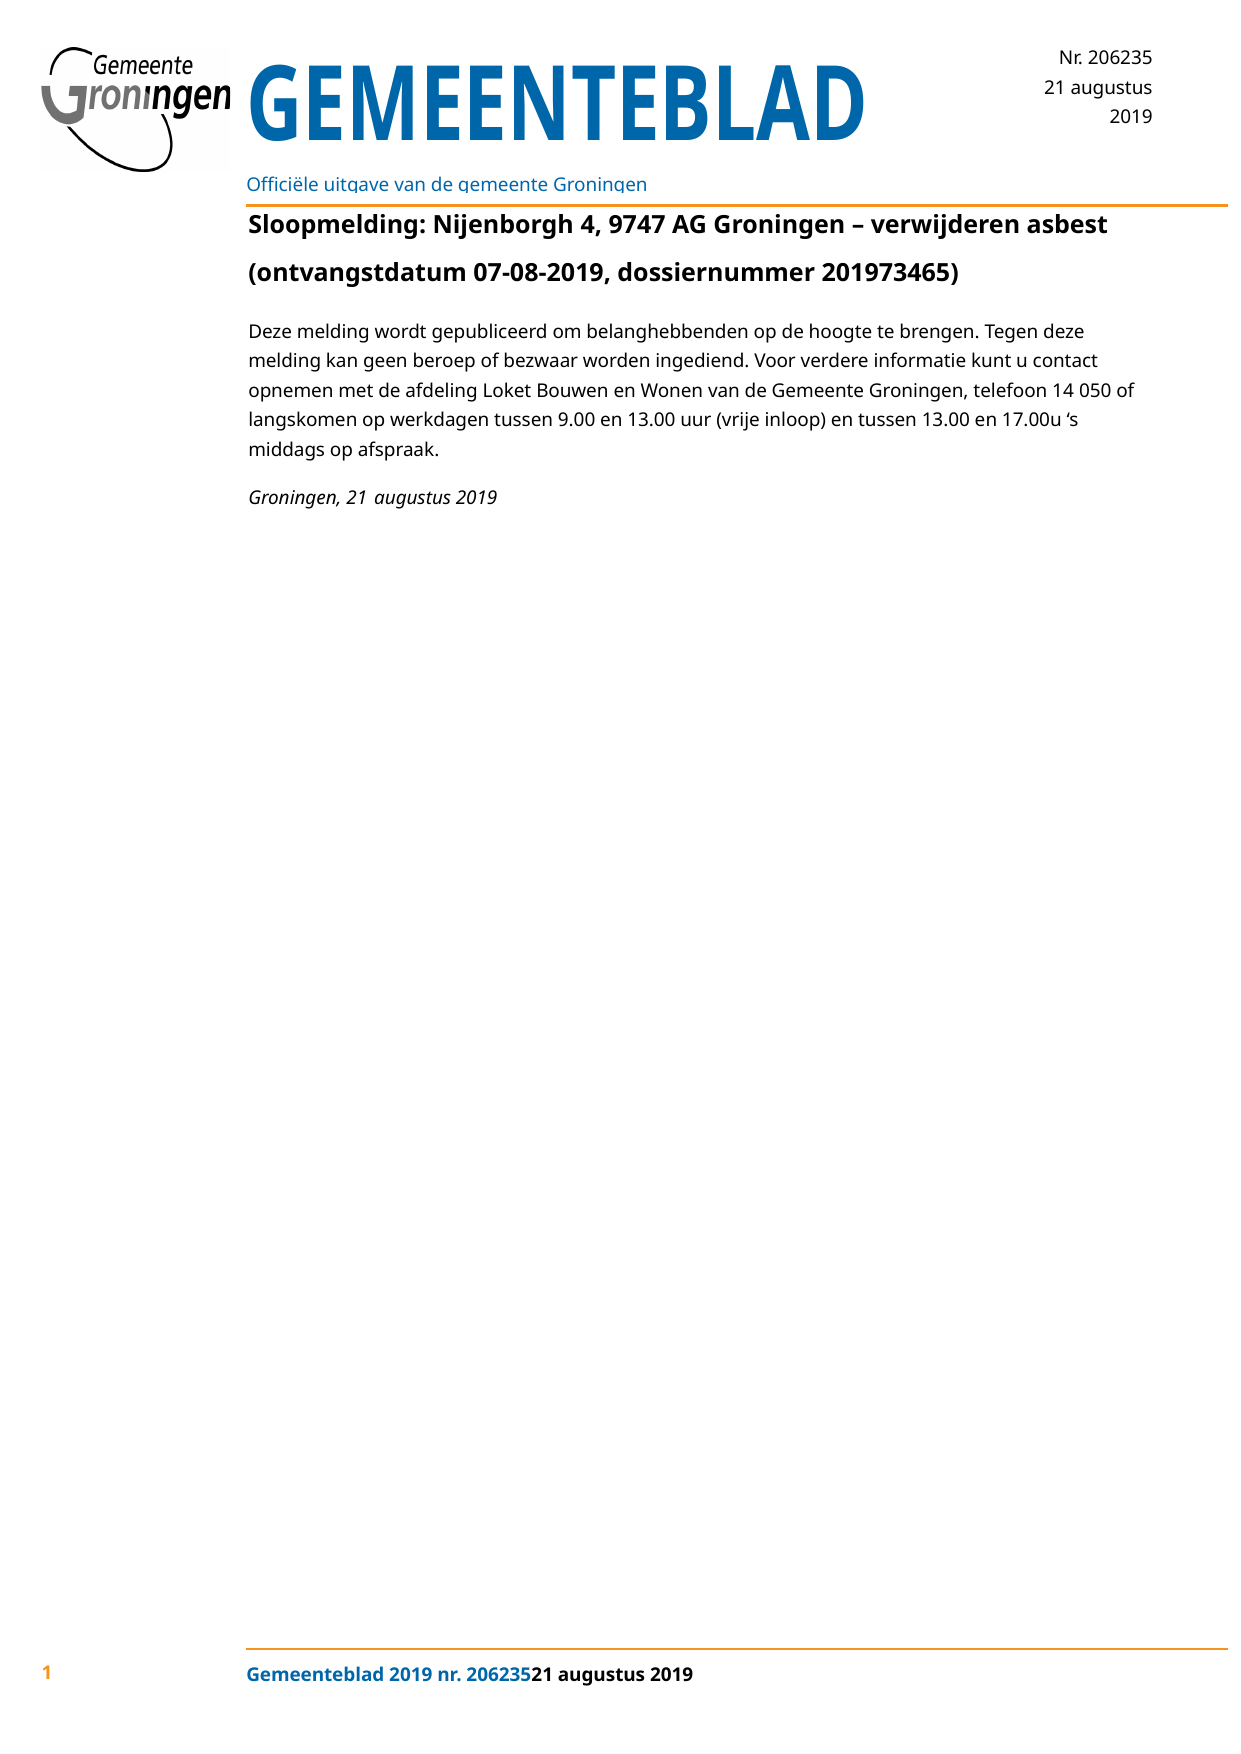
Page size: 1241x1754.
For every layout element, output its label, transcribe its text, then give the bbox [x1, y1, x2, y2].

text Deze melding wordt gepubliceerd om belanghebbenden op de hoogte te brengen. Tegen deze melding kan geen beroep of bezwaar worden ingediend. Voor verdere informatie kunt u contact opnemen met de afdeling Loket Bouwen en Wonen van de Gemeente Groningen, telefoon 14 050 of langskomen op werkdagen tussen 9.00 en 13.00 uur (vrije inloop) en tussen 13.00 en 17.00u ‘s middags op afspraak. [248, 318, 1152, 462]
picture [41, 47, 231, 172]
text Groningen, 21 augustus 2019 [248, 484, 1152, 510]
text Sloopmelding: Nijenborgh 4, 9747 AG Groningen – verwijderen asbest (ontvangstdatum 07-08-2019, dossiernummer 201973465) [248, 207, 1152, 288]
